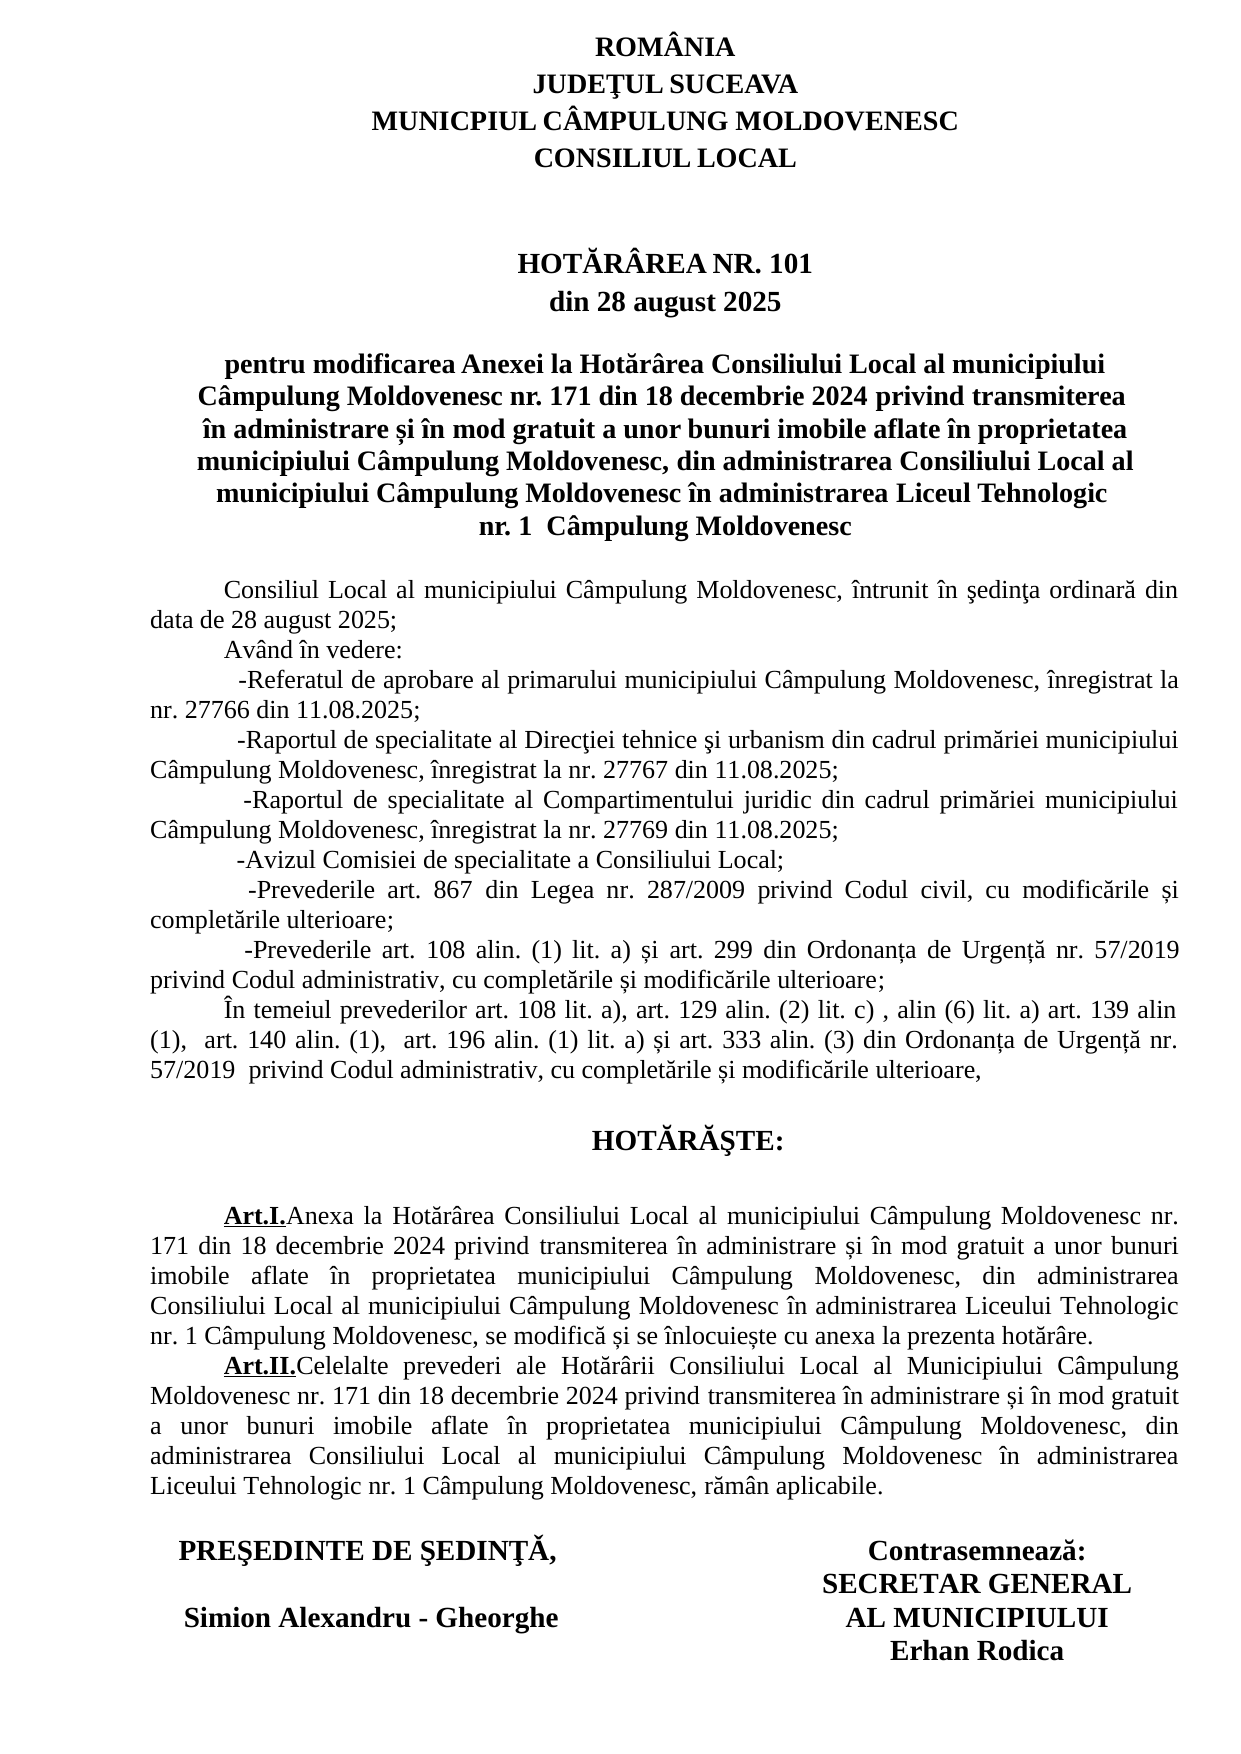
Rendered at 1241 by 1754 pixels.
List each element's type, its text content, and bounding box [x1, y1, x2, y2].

table_header Contrasemnează: SECRETAR GENERAL AL MUNICIPIULUI Erhan Rodica [733, 1533, 1222, 1667]
text HOTĂRĂŞTE: [150, 1123, 1226, 1156]
text în administrare și în mod gratuit a unor bunuri imobile aflate în proprietatea municipiului Câmpulung Moldovenesc, din administrarea Consiliului Local al municipiului Câmpulung Moldovenesc în administrarea Liceul Tehnologic [150, 412, 1180, 509]
text Art.I.Anexa la Hotărârea Consiliului Local al municipiului Câmpulung Moldovenesc nr. 171 din 18 decembrie 2024 privind transmiterea în administrare și în mod gratuit a unor bunuri imobile aflate în proprietatea municipiului Câmpulung Moldovenesc, din administrarea Consiliului Local al municipiului Câmpulung Moldovenesc în administrarea Liceului Tehnologic nr. 1 Câmpulung Moldovenesc, se modifică și se înlocuiește cu anexa la prezenta hotărâre. [150, 1200, 1180, 1350]
text JUDEŢUL SUCEAVA [150, 67, 1180, 99]
text -Referatul de aprobare al primarului municipiului Câmpulung Moldovenesc, înregistrat la nr. 27766 din 11.08.2025; [150, 664, 1180, 724]
text din 28 august 2025 [150, 284, 1180, 318]
text În temeiul prevederilor art. 108 lit. a), art. 129 alin. (2) lit. c) , alin (6) lit. a) art. 139 alin (1), art. 140 alin. (1), art. 196 alin. (1) lit. a) și art. 333 alin. (3) din Ordonanța de Urgență nr. 57/2019 privind Codul administrativ, cu completările și modificările ulterioare, [150, 994, 1180, 1084]
text ROMÂNIA [150, 30, 1180, 62]
subtitle CONSILIUL LOCAL [150, 142, 1180, 174]
text -Raportul de specialitate al Direcţiei tehnice şi urbanism din cadrul primăriei municipiului Câmpulung Moldovenesc, înregistrat la nr. 27767 din 11.08.2025; [150, 724, 1180, 784]
table_header [575, 1533, 732, 1667]
text -Prevederile art. 108 alin. (1) lit. a) și art. 299 din Ordonanța de Urgență nr. 57/2019 privind Codul administrativ, cu completările și modificările ulterioare; [150, 934, 1180, 994]
text -Raportul de specialitate al Compartimentului juridic din cadrul primăriei municipiului Câmpulung Moldovenesc, înregistrat la nr. 27769 din 11.08.2025; [150, 784, 1180, 844]
text Art.II.Celelalte prevederi ale Hotărârii Consiliului Local al Municipiului Câmpulung Moldovenesc nr. 171 din 18 decembrie 2024 privind transmiterea în administrare și în mod gratuit a unor bunuri imobile aflate în proprietatea municipiului Câmpulung Moldovenesc, din administrarea Consiliului Local al municipiului Câmpulung Moldovenesc în administrarea Liceului Tehnologic nr. 1 Câmpulung Moldovenesc, rămân aplicabile. [150, 1350, 1180, 1500]
table_header PREŞEDINTE DE ŞEDINŢǍ, Simion Alexandru - Gheorghe [160, 1533, 575, 1667]
text nr. 1 Câmpulung Moldovenesc [150, 509, 1180, 541]
text MUNICPIUL CÂMPULUNG MOLDOVENESC [150, 104, 1180, 137]
text -Prevederile art. 867 din Legea nr. 287/2009 privind Codul civil, cu modificările și completările ulterioare; [150, 874, 1180, 934]
text Având în vedere: [150, 634, 1180, 664]
text Consiliul Local al municipiului Câmpulung Moldovenesc, întrunit în şedinţa ordinară din data de 28 august 2025; [150, 574, 1180, 634]
text -Avizul Comisiei de specialitate a Consiliului Local; [150, 844, 1180, 874]
text pentru modificarea Anexei la Hotărârea Consiliului Local al municipiului Câmpulung Moldovenesc nr. 171 din 18 decembrie 2024 privind transmiterea [150, 347, 1180, 412]
subtitle HOTĂRÂREA NR. 101 [150, 246, 1180, 279]
